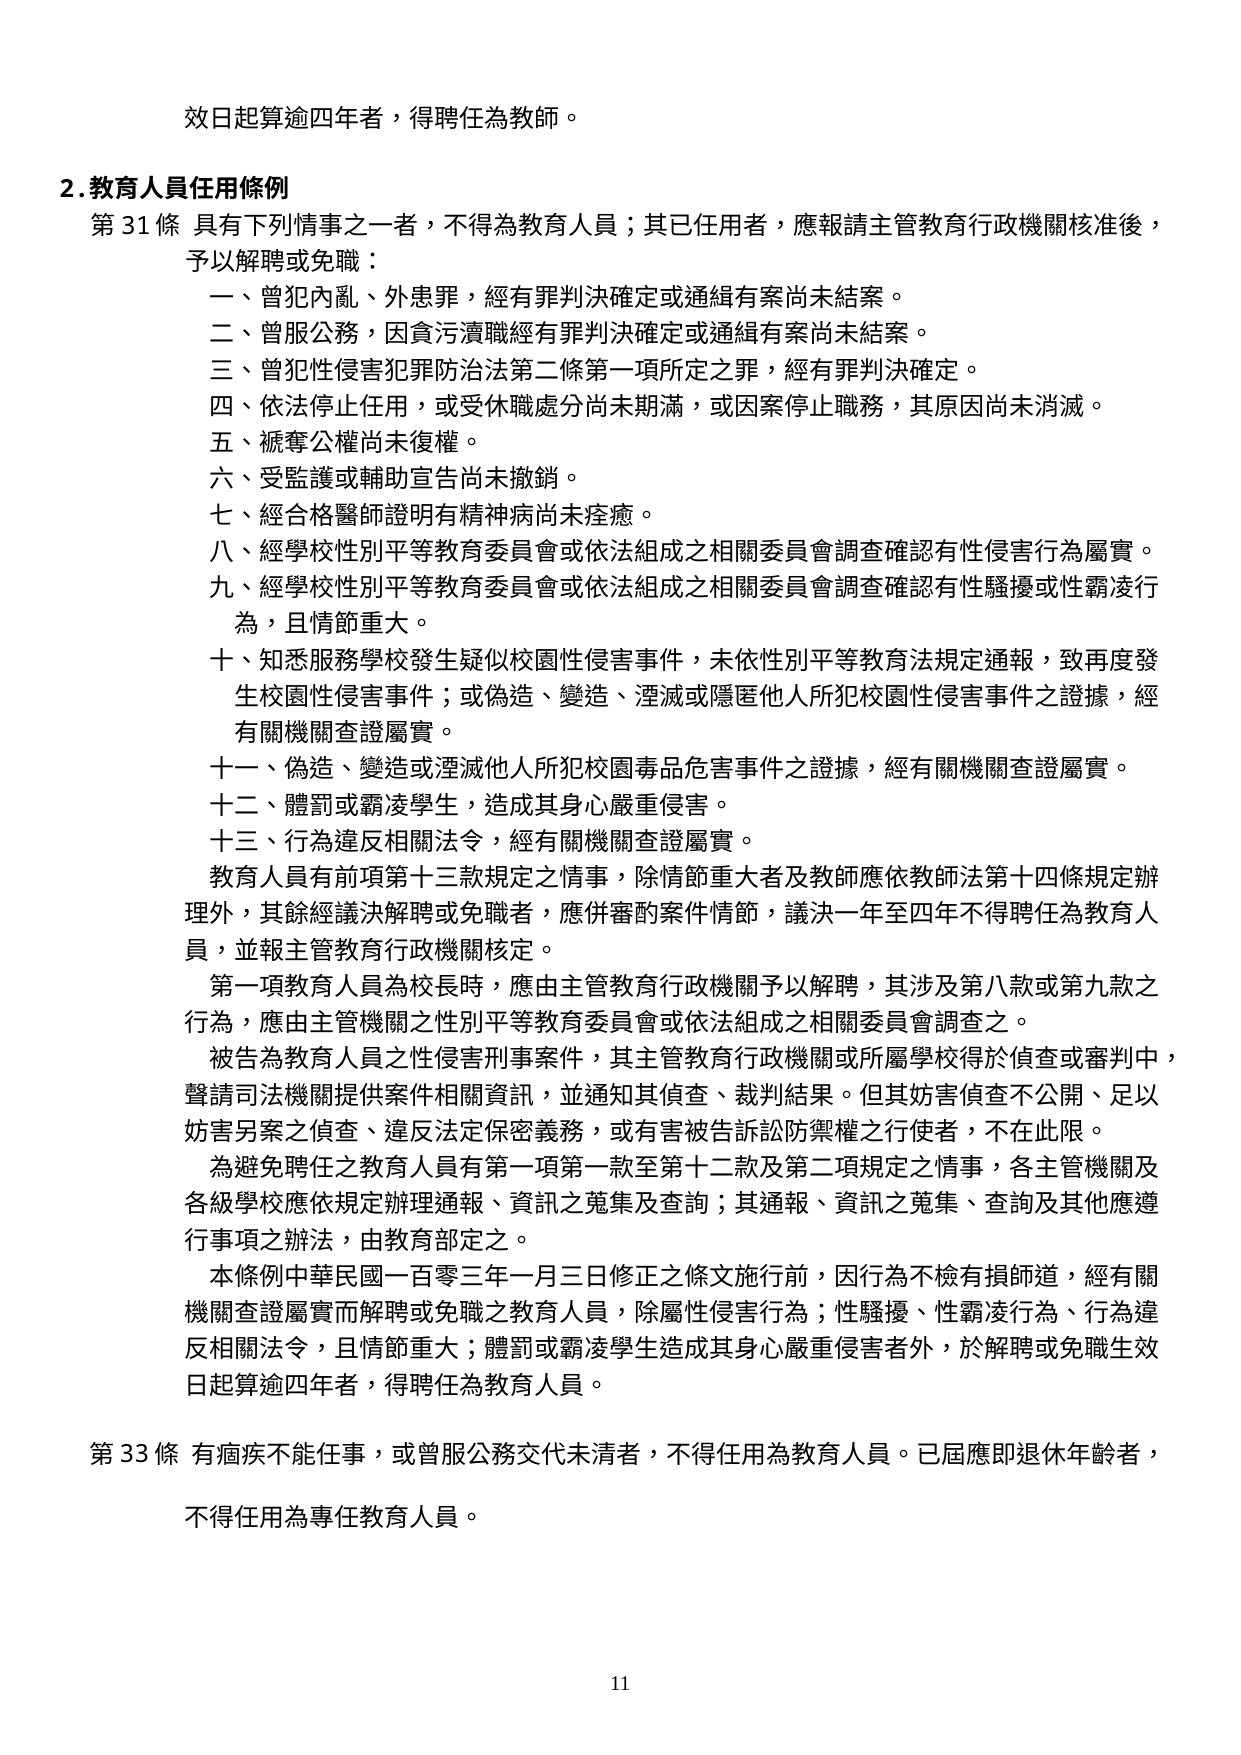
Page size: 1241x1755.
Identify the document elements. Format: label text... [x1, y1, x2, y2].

text 第33條 有痼疾不能任事，或曾服公務交代未清者，不得任用為教育人員。已屆應即退休年齡者，不得任用為專任教育人員。 [59, 1411, 1181, 1536]
text 為避免聘任之教育人員有第一項第一款至第十二款及第二項規定之情事，各主管機關及各級學校應依規定辦理通報、資訊之蒐集及查詢；其通報、資訊之蒐集、查詢及其他應遵行事項之辦法，由教育部定之。 [59, 1148, 1181, 1256]
text 四、依法停止任用，或受休職處分尚未期滿，或因案停止職務，其原因尚未消滅。 [59, 386, 1181, 423]
text 第一項教育人員為校長時，應由主管教育行政機關予以解聘，其涉及第八款或第九款之行為，應由主管機關之性別平等教育委員會或依法組成之相關委員會調查之。 [59, 966, 1181, 1039]
text 九、經學校性別平等教育委員會或依法組成之相關委員會調查確認有性騷擾或性霸凌行為，且情節重大。 [59, 568, 1181, 640]
text 六、受監護或輔助宣告尚未撤銷。 [59, 459, 1181, 495]
text 八、經學校性別平等教育委員會或依法組成之相關委員會調查確認有性侵害行為屬實。 [59, 531, 1181, 568]
text 七、經合格醫師證明有精神病尚未痊癒。 [59, 495, 1181, 531]
text 一、曾犯內亂、外患罪，經有罪判決確定或通緝有案尚未結案。 [59, 278, 1181, 314]
text 三、曾犯性侵害犯罪防治法第二條第一項所定之罪，經有罪判決確定。 [59, 350, 1181, 386]
text 十、知悉服務學校發生疑似校園性侵害事件，未依性別平等教育法規定通報，致再度發生校園性侵害事件；或偽造、變造、湮滅或隱匿他人所犯校園性侵害事件之證據，經有關機關查證屬實。 [59, 640, 1181, 749]
text 教育人員有前項第十三款規定之情事，除情節重大者及教師應依教師法第十四條規定辦理外，其餘經議決解聘或免職者，應併審酌案件情節，議決一年至四年不得聘任為教育人員，並報主管教育行政機關核定。 [59, 858, 1181, 966]
text 二、曾服公務，因貪污瀆職經有罪判決確定或通緝有案尚未結案。 [59, 314, 1181, 350]
text 十一、偽造、變造或湮滅他人所犯校園毒品危害事件之證據，經有關機關查證屬實。 [59, 749, 1181, 785]
text 第31條 具有下列情事之一者，不得為教育人員；其已任用者，應報請主管教育行政機關核准後，予以解聘或免職： [61, 205, 1181, 278]
text 被告為教育人員之性侵害刑事案件，其主管教育行政機關或所屬學校得於偵查或審判中，聲請司法機關提供案件相關資訊，並通知其偵查、裁判結果。但其妨害偵查不公開、足以妨害另案之偵查、違反法定保密義務，或有害被告訴訟防禦權之行使者，不在此限。 [59, 1039, 1181, 1148]
text 五、褫奪公權尚未復權。 [59, 423, 1181, 459]
text 效日起算逾四年者，得聘任為教師。 [184, 98, 1181, 135]
text 十三、行為違反相關法令，經有關機關查證屬實。 [59, 821, 1181, 858]
text 2.教育人員任用條例 [59, 169, 1181, 205]
text 本條例中華民國一百零三年一月三日修正之條文施行前，因行為不檢有損師道，經有關機關查證屬實而解聘或免職之教育人員，除屬性侵害行為；性騷擾、性霸凌行為、行為違反相關法令，且情節重大；體罰或霸凌學生造成其身心嚴重侵害者外，於解聘或免職生效日起算逾四年者，得聘任為教育人員。 [59, 1256, 1181, 1401]
text 十二、體罰或霸凌學生，造成其身心嚴重侵害。 [59, 785, 1181, 821]
